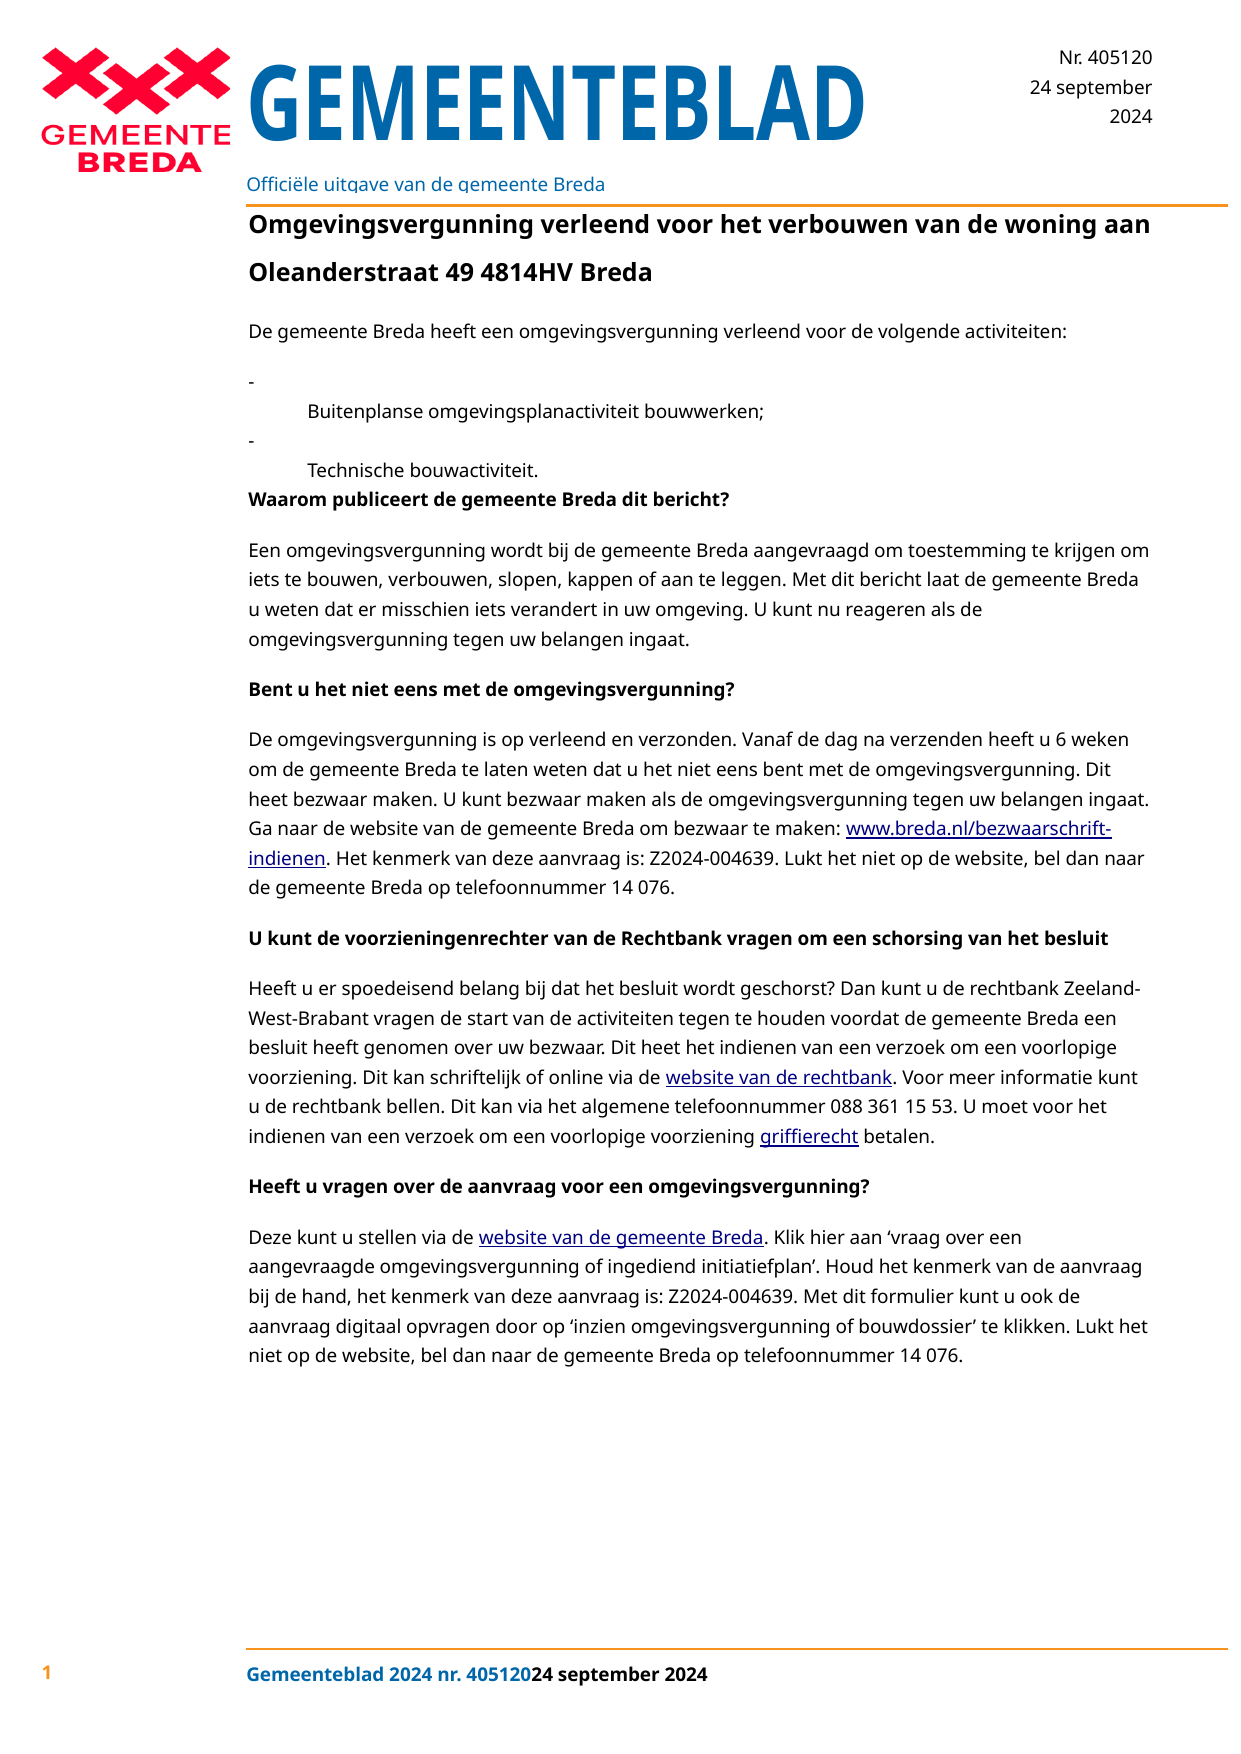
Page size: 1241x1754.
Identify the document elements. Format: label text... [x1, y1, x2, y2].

list Buitenplanse omgevingsplanactiviteit bouwwerken; [248, 398, 1152, 424]
text Heeft u er spoedeisend belang bij dat het besluit wordt geschorst? Dan kunt u de rechtbank Zeeland-West-Brabant vragen de start van de activiteiten tegen te houden voordat de gemeente Breda een besluit heeft genomen over uw bezwaar. Dit heet het indienen van een verzoek om een voorlopige voorziening. Dit kan schriftelijk of online via de website van de rechtbank. Voor meer informatie kunt u de rechtbank bellen. Dit kan via het algemene telefoonnummer 088 361 15 53. U moet voor het indienen van een verzoek om een voorlopige voorziening griffierecht betalen. [248, 975, 1152, 1149]
text De omgevingsvergunning is op verleend en verzonden. Vanaf de dag na verzenden heeft u 6 weken om de gemeente Breda te laten weten dat u het niet eens bent met de omgevingsvergunning. Dit heet bezwaar maken. U kunt bezwaar maken als de omgevingsvergunning tegen uw belangen ingaat. Ga naar de website van de gemeente Breda om bezwaar te maken: www.breda.nl/bezwaarschrift-indienen. Het kenmerk van deze aanvraag is: Z2024-004639. Lukt het niet op de website, bel dan naar de gemeente Breda op telefoonnummer 14 076. [248, 727, 1152, 900]
text Omgevingsvergunning verleend voor het verbouwen van de woning aan Oleanderstraat 49 4814HV Breda [248, 207, 1152, 288]
text Bent u het niet eens met de omgevingsvergunning? [248, 676, 1152, 702]
text Deze kunt u stellen via de website van de gemeente Breda. Klik hier aan ‘vraag over een aangevraagde omgevingsvergunning of ingediend initiatiefplan’. Houd het kenmerk van de aanvraag bij de hand, het kenmerk van deze aanvraag is: Z2024-004639. Met dit formulier kunt u ook de aanvraag digitaal opvragen door op ‘inzien omgevingsvergunning of bouwdossier’ te klikken. Lukt het niet op de website, bel dan naar de gemeente Breda op telefoonnummer 14 076. [248, 1224, 1152, 1368]
text Een omgevingsvergunning wordt bij de gemeente Breda aangevraagd om toestemming te krijgen om iets te bouwen, verbouwen, slopen, kappen of aan te leggen. Met dit bericht laat de gemeente Breda u weten dat er misschien iets verandert in uw omgeving. U kunt nu reageren als de omgevingsvergunning tegen uw belangen ingaat. [248, 537, 1152, 652]
text Heeft u vragen over de aanvraag voor een omgevingsvergunning? [248, 1174, 1152, 1199]
list Technische bouwactiviteit. [248, 457, 1152, 483]
text U kunt de voorzieningenrechter van de Rechtbank vragen om een schorsing van het besluit [248, 925, 1152, 951]
text Waarom publiceert de gemeente Breda dit bericht? [248, 487, 1152, 512]
picture [41, 47, 231, 172]
text De gemeente Breda heeft een omgevingsvergunning verleend voor de volgende activiteiten: [248, 318, 1152, 344]
